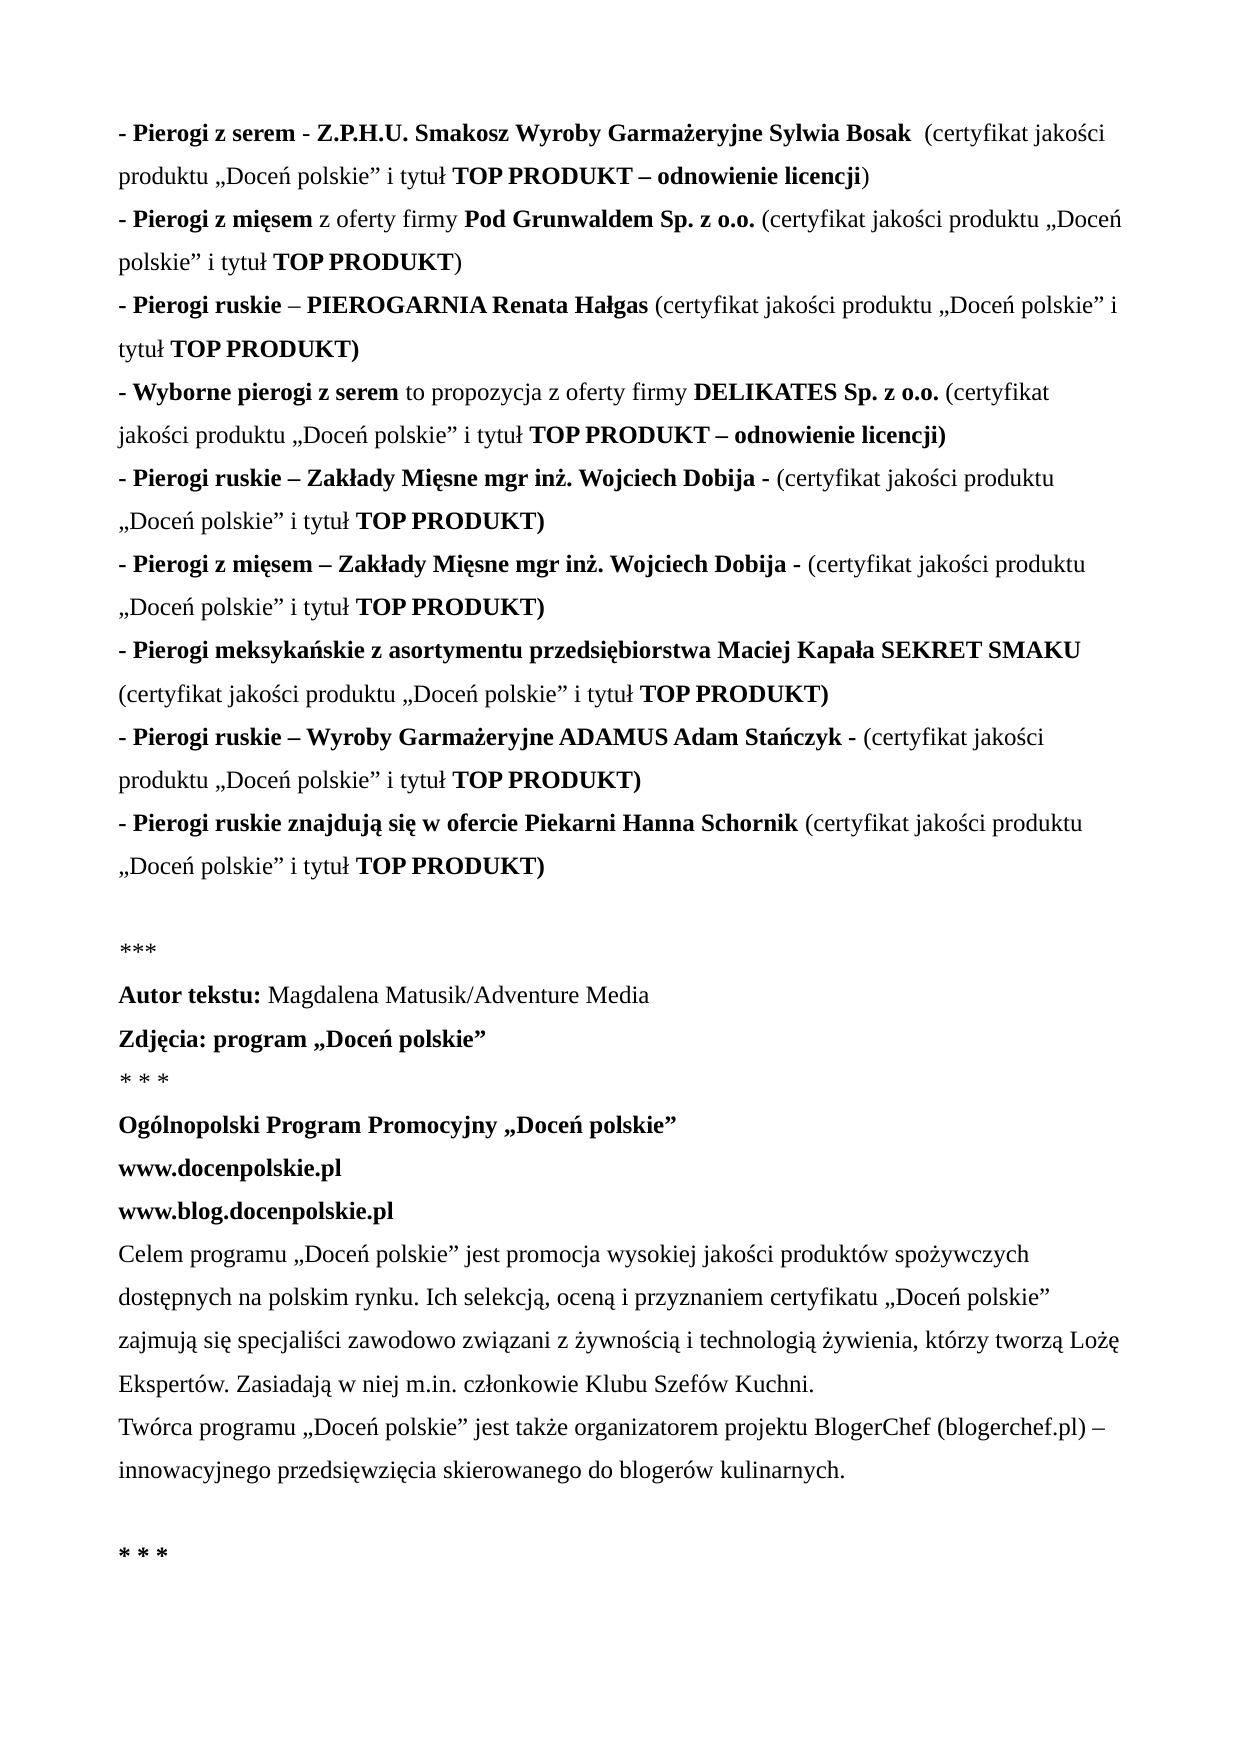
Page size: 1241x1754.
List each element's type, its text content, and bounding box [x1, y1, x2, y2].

text - Pierogi z serem - Z.P.H.U. Smakosz Wyroby Garmażeryjne Sylwia Bosak (certyfikat jakości produktu „Doceń polskie” i tytuł TOP PRODUKT – odnowienie licencji) [118, 118, 1122, 190]
text - Pierogi ruskie znajdują się w ofercie Piekarni Hanna Schornik (certyfikat jakości produktu „Doceń polskie” i tytuł TOP PRODUKT) [118, 808, 1122, 880]
text - Pierogi ruskie – Zakłady Mięsne mgr inż. Wojciech Dobija - (certyfikat jakości produktu „Doceń polskie” i tytuł TOP PRODUKT) [118, 463, 1122, 535]
text Ogólnopolski Program Promocyjny „Doceń polskie” www.docenpolskie.pl www.blog.docenpolskie.pl Celem programu „Doceń polskie” jest promocja wysokiej jakości produktów spożywczych dostępnych na polskim rynku. Ich selekcją, oceną i przyznaniem certyfikatu „Doceń polskie” zajmują się specjaliści zawodowo związani z żywnością i technologią żywienia, którzy tworzą Lożę Ekspertów. Zasiadają w niej m.in. członkowie Klubu Szefów Kuchni. Twórca programu „Doceń polskie” jest także organizatorem projektu BlogerChef (blogerchef.pl) – innowacyjnego przedsięwzięcia skierowanego do blogerów kulinarnych. [118, 1110, 1122, 1527]
text Zdjęcia: program „Doceń polskie” [118, 1024, 1122, 1052]
text * * * [118, 1541, 1122, 1570]
text - Pierogi ruskie – Wyroby Garmażeryjne ADAMUS Adam Stańczyk - (certyfikat jakości produktu „Doceń polskie” i tytuł TOP PRODUKT) [118, 722, 1122, 794]
text - Pierogi z mięsem – Zakłady Mięsne mgr inż. Wojciech Dobija - (certyfikat jakości produktu „Doceń polskie” i tytuł TOP PRODUKT) [118, 549, 1122, 621]
text *** [118, 937, 1122, 966]
text - Pierogi meksykańskie z asortymentu przedsiębiorstwa Maciej Kapała SEKRET SMAKU (certyfikat jakości produktu „Doceń polskie” i tytuł TOP PRODUKT) [118, 636, 1122, 707]
text * * * [118, 1067, 1122, 1096]
text - Wyborne pierogi z serem to propozycja z oferty firmy DELIKATES Sp. z o.o. (certyfikat jakości produktu „Doceń polskie” i tytuł TOP PRODUKT – odnowienie licencji) [118, 377, 1122, 449]
text Autor tekstu: Magdalena Matusik/Adventure Media [118, 981, 1122, 1009]
text - Pierogi z mięsem z oferty firmy Pod Grunwaldem Sp. z o.o. (certyfikat jakości produktu „Doceń polskie” i tytuł TOP PRODUKT) [118, 204, 1122, 276]
text - Pierogi ruskie – PIEROGARNIA Renata Hałgas (certyfikat jakości produktu „Doceń polskie” i tytuł TOP PRODUKT) [118, 291, 1122, 362]
